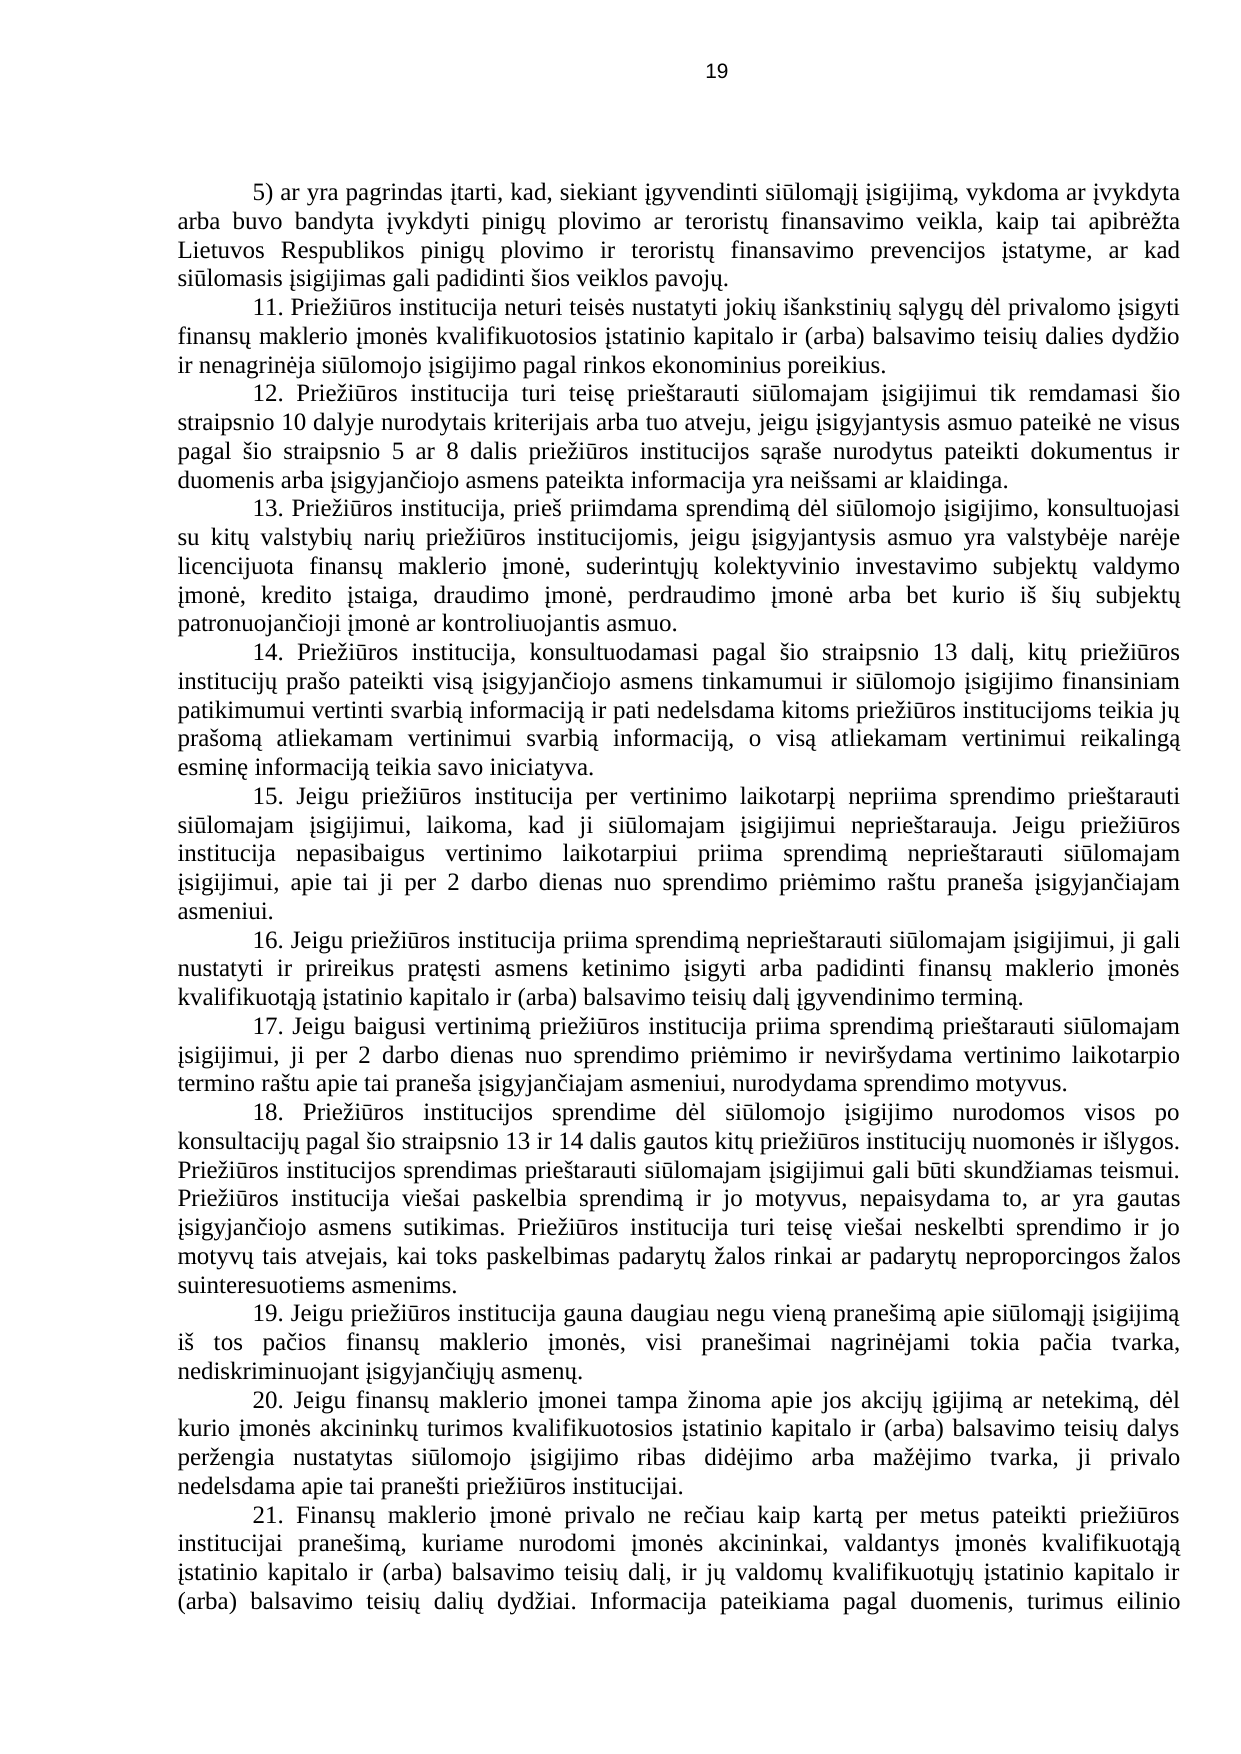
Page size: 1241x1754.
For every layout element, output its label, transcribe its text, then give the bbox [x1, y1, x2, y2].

text 5) ar yra pagrindas įtarti, kad, siekiant įgyvendinti siūlomąjį įsigijimą, vykdoma ar įvykdyta arba buvo bandyta įvykdyti pinigų plovimo ar teroristų finansavimo veikla, kaip tai apibrėžta Lietuvos Respublikos pinigų plovimo ir teroristų finansavimo prevencijos įstatyme, ar kad siūlomasis įsigijimas gali padidinti šios veiklos pavojų. [177, 177, 1181, 292]
text 17. Jeigu baigusi vertinimą priežiūros institucija priima sprendimą prieštarauti siūlomajam įsigijimui, ji per 2 darbo dienas nuo sprendimo priėmimo ir neviršydama vertinimo laikotarpio termino raštu apie tai praneša įsigyjančiajam asmeniui, nurodydama sprendimo motyvus. [177, 1011, 1181, 1097]
text 20. Jeigu finansų maklerio įmonei tampa žinoma apie jos akcijų įgijimą ar netekimą, dėl kurio įmonės akcininkų turimos kvalifikuotosios įstatinio kapitalo ir (arba) balsavimo teisių dalys peržengia nustatytas siūlomojo įsigijimo ribas didėjimo arba mažėjimo tvarka, ji privalo nedelsdama apie tai pranešti priežiūros institucijai. [177, 1385, 1181, 1500]
text 21. Finansų maklerio įmonė privalo ne rečiau kaip kartą per metus pateikti priežiūros institucijai pranešimą, kuriame nurodomi įmonės akcininkai, valdantys įmonės kvalifikuotąją įstatinio kapitalo ir (arba) balsavimo teisių dalį, ir jų valdomų kvalifikuotųjų įstatinio kapitalo ir (arba) balsavimo teisių dalių dydžiai. Informacija pateikiama pagal duomenis, turimus eilinio [177, 1500, 1181, 1615]
text 18. Priežiūros institucijos sprendime dėl siūlomojo įsigijimo nurodomos visos po konsultacijų pagal šio straipsnio 13 ir 14 dalis gautos kitų priežiūros institucijų nuomonės ir išlygos. Priežiūros institucijos sprendimas prieštarauti siūlomajam įsigijimui gali būti skundžiamas teismui. Priežiūros institucija viešai paskelbia sprendimą ir jo motyvus, nepaisydama to, ar yra gautas įsigyjančiojo asmens sutikimas. Priežiūros institucija turi teisę viešai neskelbti sprendimo ir jo motyvų tais atvejais, kai toks paskelbimas padarytų žalos rinkai ar padarytų neproporcingos žalos suinteresuotiems asmenims. [177, 1097, 1181, 1298]
text 13. Priežiūros institucija, prieš priimdama sprendimą dėl siūlomojo įsigijimo, konsultuojasi su kitų valstybių narių priežiūros institucijomis, jeigu įsigyjantysis asmuo yra valstybėje narėje licencijuota finansų maklerio įmonė, suderintųjų kolektyvinio investavimo subjektų valdymo įmonė, kredito įstaiga, draudimo įmonė, perdraudimo įmonė arba bet kurio iš šių subjektų patronuojančioji įmonė ar kontroliuojantis asmuo. [177, 493, 1181, 637]
text 11. Priežiūros institucija neturi teisės nustatyti jokių išankstinių sąlygų dėl privalomo įsigyti finansų maklerio įmonės kvalifikuotosios įstatinio kapitalo ir (arba) balsavimo teisių dalies dydžio ir nenagrinėja siūlomojo įsigijimo pagal rinkos ekonominius poreikius. [177, 292, 1181, 378]
text 12. Priežiūros institucija turi teisę prieštarauti siūlomajam įsigijimui tik remdamasi šio straipsnio 10 dalyje nurodytais kriterijais arba tuo atveju, jeigu įsigyjantysis asmuo pateikė ne visus pagal šio straipsnio 5 ar 8 dalis priežiūros institucijos sąraše nurodytus pateikti dokumentus ir duomenis arba įsigyjančiojo asmens pateikta informacija yra neišsami ar klaidinga. [177, 378, 1181, 493]
text 16. Jeigu priežiūros institucija priima sprendimą neprieštarauti siūlomajam įsigijimui, ji gali nustatyti ir prireikus pratęsti asmens ketinimo įsigyti arba padidinti finansų maklerio įmonės kvalifikuotąją įstatinio kapitalo ir (arba) balsavimo teisių dalį įgyvendinimo terminą. [177, 925, 1181, 1011]
text 19. Jeigu priežiūros institucija gauna daugiau negu vieną pranešimą apie siūlomąjį įsigijimą iš tos pačios finansų maklerio įmonės, visi pranešimai nagrinėjami tokia pačia tvarka, nediskriminuojant įsigyjančiųjų asmenų. [177, 1298, 1181, 1385]
text 15. Jeigu priežiūros institucija per vertinimo laikotarpį nepriima sprendimo prieštarauti siūlomajam įsigijimui, laikoma, kad ji siūlomajam įsigijimui neprieštarauja. Jeigu priežiūros institucija nepasibaigus vertinimo laikotarpiui priima sprendimą neprieštarauti siūlomajam įsigijimui, apie tai ji per 2 darbo dienas nuo sprendimo priėmimo raštu praneša įsigyjančiajam asmeniui. [177, 781, 1181, 925]
text 14. Priežiūros institucija, konsultuodamasi pagal šio straipsnio 13 dalį, kitų priežiūros institucijų prašo pateikti visą įsigyjančiojo asmens tinkamumui ir siūlomojo įsigijimo finansiniam patikimumui vertinti svarbią informaciją ir pati nedelsdama kitoms priežiūros institucijoms teikia jų prašomą atliekamam vertinimui svarbią informaciją, o visą atliekamam vertinimui reikalingą esminę informaciją teikia savo iniciatyva. [177, 637, 1181, 781]
